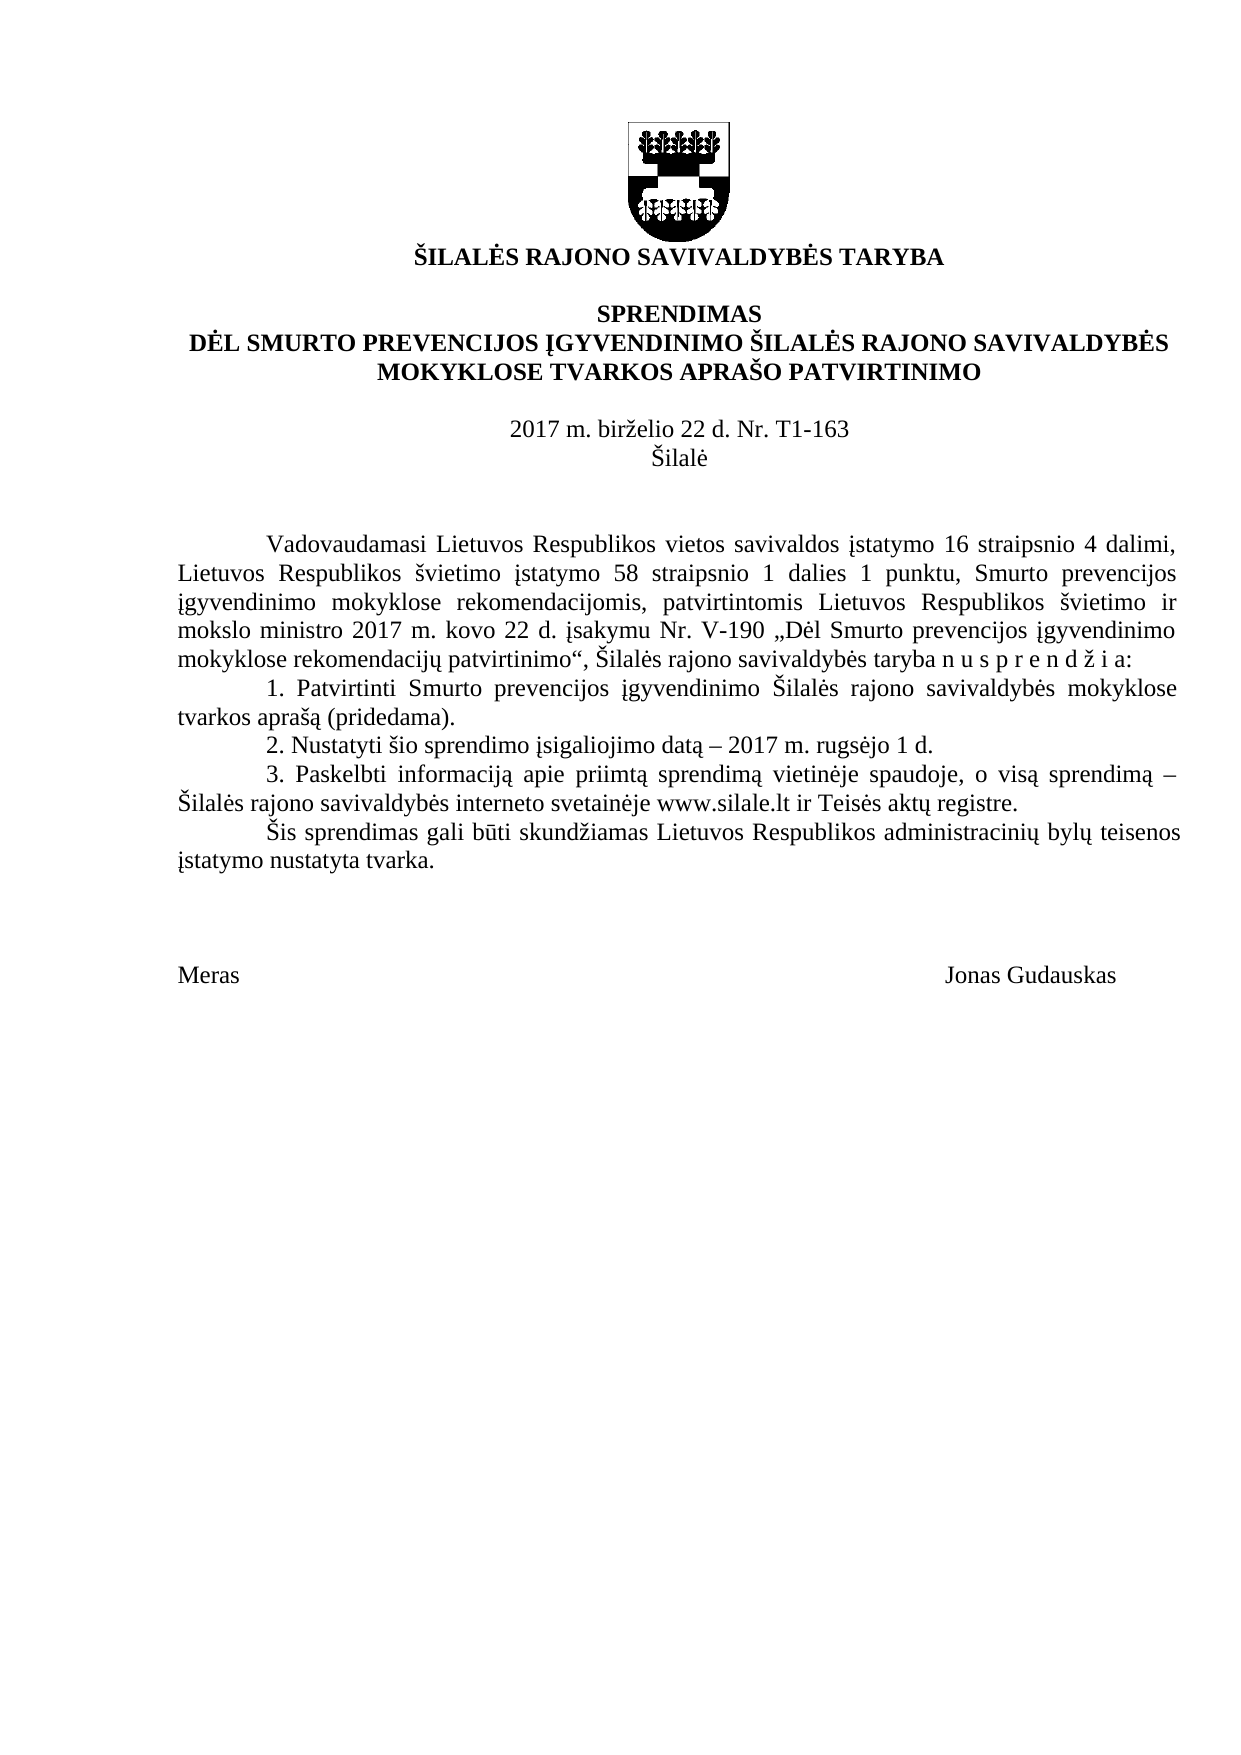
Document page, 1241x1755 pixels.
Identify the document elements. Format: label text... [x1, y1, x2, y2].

text ŠILALĖS RAJONO SAVIVALDYBĖS TARYBA [177, 242, 1181, 270]
text 2. Nustatyti šio sprendimo įsigaliojimo datą – 2017 m. rugsėjo 1 d. [177, 730, 1177, 759]
text SPRENDIMAS [177, 299, 1181, 328]
text 2017 m. birželio 22 d. Nr. T1-163 [177, 414, 1181, 443]
text Vadovaudamasi Lietuvos Respublikos vietos savivaldos įstatymo 16 straipsnio 4 dalimi, Lietuvos Respublikos švietimo įstatymo 58 straipsnio 1 dalies 1 punktu, Smurto prevencijos įgyvendinimo mokyklose rekomendacijomis, patvirtintomis Lietuvos Respublikos švietimo ir mokslo ministro 2017 m. kovo 22 d. įsakymu Nr. V-190 „Dėl Smurto prevencijos įgyvendinimo mokyklose rekomendacijų patvirtinimo“, Šilalės rajono savivaldybės taryba n u s p r e n d ž i a: [177, 529, 1177, 673]
text Meras Jonas Gudauskas [177, 960, 1181, 989]
text DĖL SMURTO PREVENCIJOS ĮGYVENDINIMO ŠILALĖS RAJONO SAVIVALDYBĖS MOKYKLOSE TVARKOS APRAŠO PATVIRTINIMO [177, 328, 1181, 385]
text 1. Patvirtinti Smurto prevencijos įgyvendinimo Šilalės rajono savivaldybės mokyklose tvarkos aprašą (pridedama). [177, 673, 1177, 730]
text 3. Paskelbti informaciją apie priimtą sprendimą vietinėje spaudoje, o visą sprendimą – Šilalės rajono savivaldybės interneto svetainėje www.silale.lt ir Teisės aktų registre. [177, 759, 1177, 817]
text Šilalė [177, 443, 1181, 472]
text Šis sprendimas gali būti skundžiamas Lietuvos Respublikos administracinių bylų teisenos įstatymo nustatyta tvarka. [177, 817, 1181, 874]
